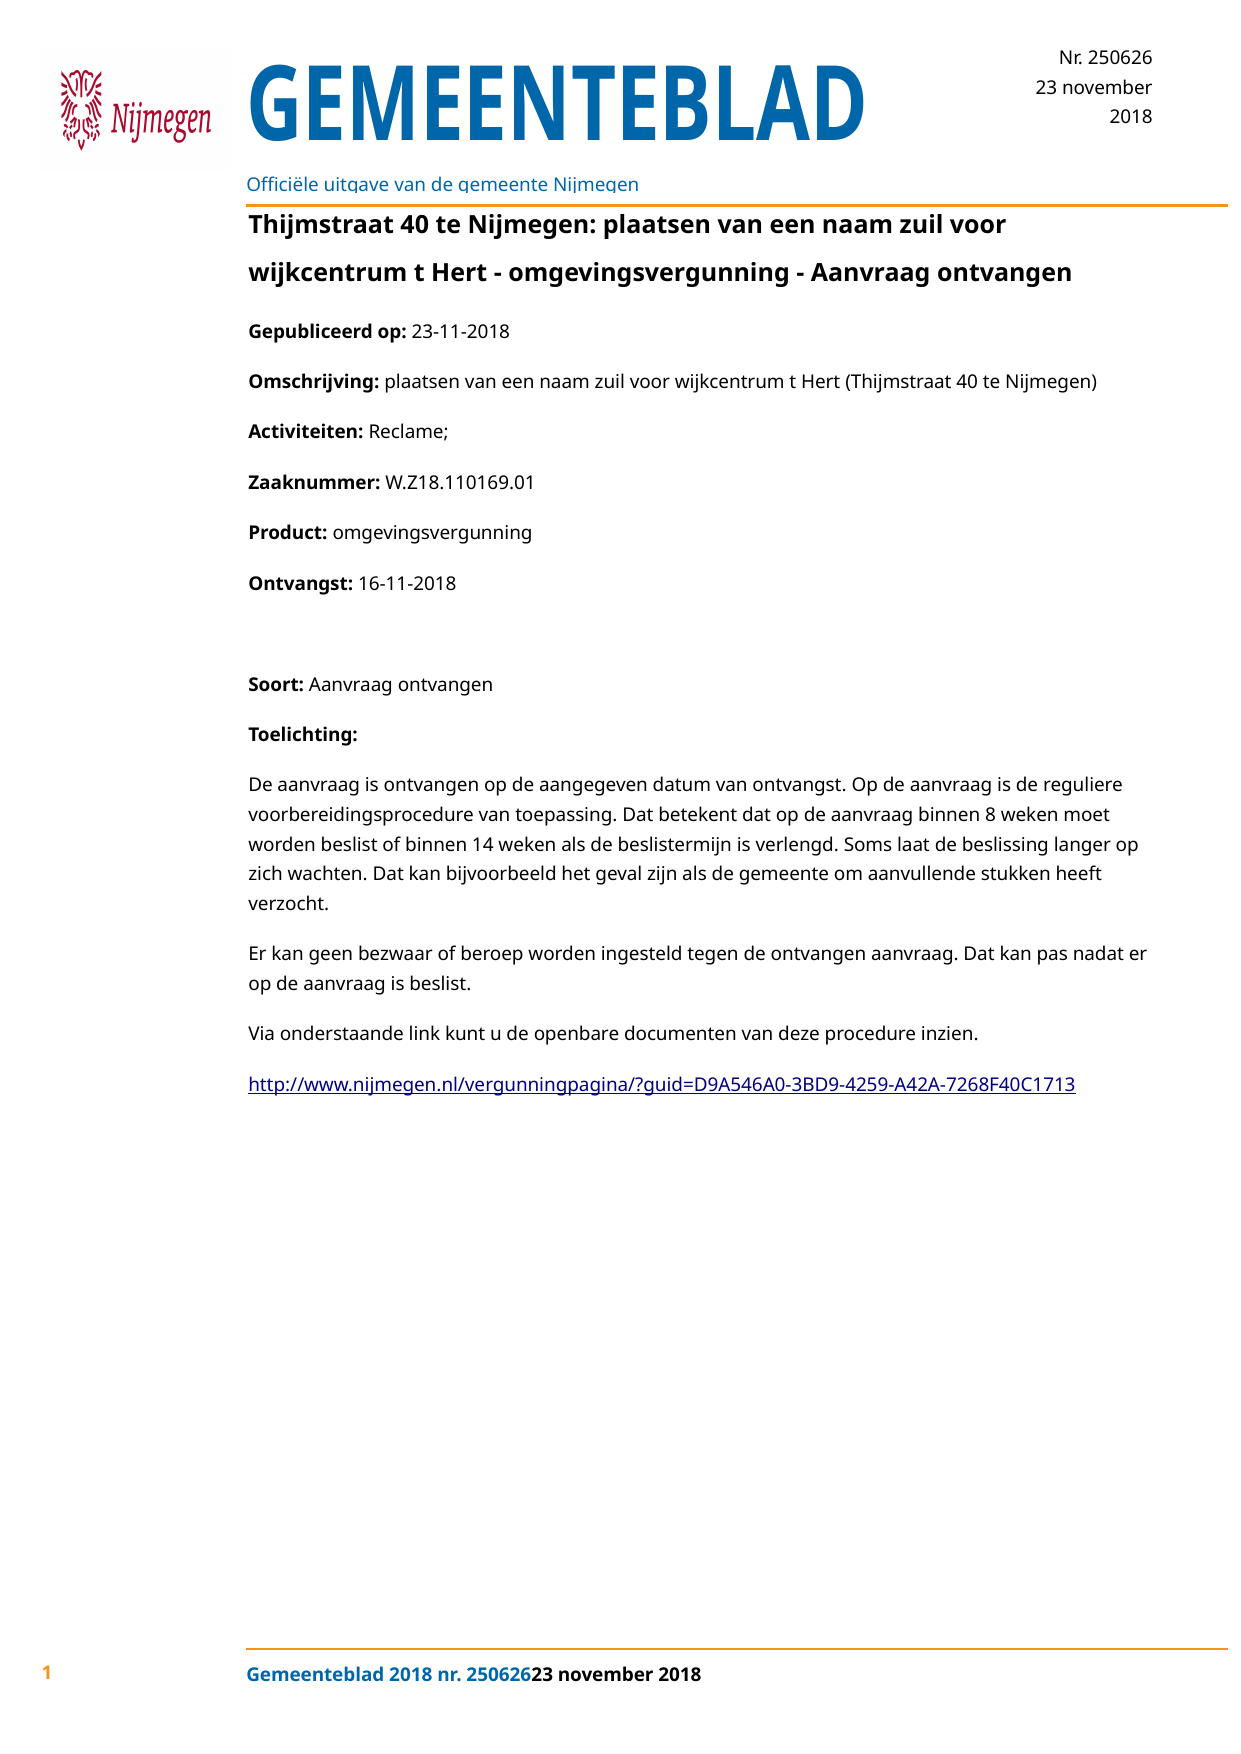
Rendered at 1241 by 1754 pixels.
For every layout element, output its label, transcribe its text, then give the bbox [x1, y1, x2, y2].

text Er kan geen bezwaar of beroep worden ingesteld tegen de ontvangen aanvraag. Dat kan pas nadat er op de aanvraag is beslist. [248, 940, 1152, 996]
text Gepubliceerd op: 23-11-2018 [248, 318, 1152, 344]
text Thijmstraat 40 te Nijmegen: plaatsen van een naam zuil voor wijkcentrum t Hert - omgevingsvergunning - Aanvraag ontvangen [248, 207, 1152, 288]
text Toelichting: [248, 721, 1152, 747]
text Soort: Aanvraag ontvangen [248, 671, 1152, 697]
text Via onderstaande link kunt u de openbare documenten van deze procedure inzien. [248, 1020, 1152, 1046]
picture [41, 47, 231, 172]
text Omschrijving: plaatsen van een naam zuil voor wijkcentrum t Hert (Thijmstraat 40 te Nijmegen) [248, 368, 1152, 394]
text Ontvangst: 16-11-2018 [248, 570, 1152, 596]
text http://www.nijmegen.nl/vergunningpagina/?guid=D9A546A0-3BD9-4259-A42A-7268F40C1713 [248, 1071, 1152, 1097]
text Activiteiten: Reclame; [248, 419, 1152, 444]
text Product: omgevingsvergunning [248, 519, 1152, 545]
text De aanvraag is ontvangen op de aangegeven datum van ontvangst. Op de aanvraag is de reguliere voorbereidingsprocedure van toepassing. Dat betekent dat op de aanvraag binnen 8 weken moet worden beslist of binnen 14 weken als de beslistermijn is verlengd. Soms laat de beslissing langer op zich wachten. Dat kan bijvoorbeeld het geval zijn als de gemeente om aanvullende stukken heeft verzocht. [248, 772, 1152, 916]
text Zaaknummer: W.Z18.110169.01 [248, 469, 1152, 495]
